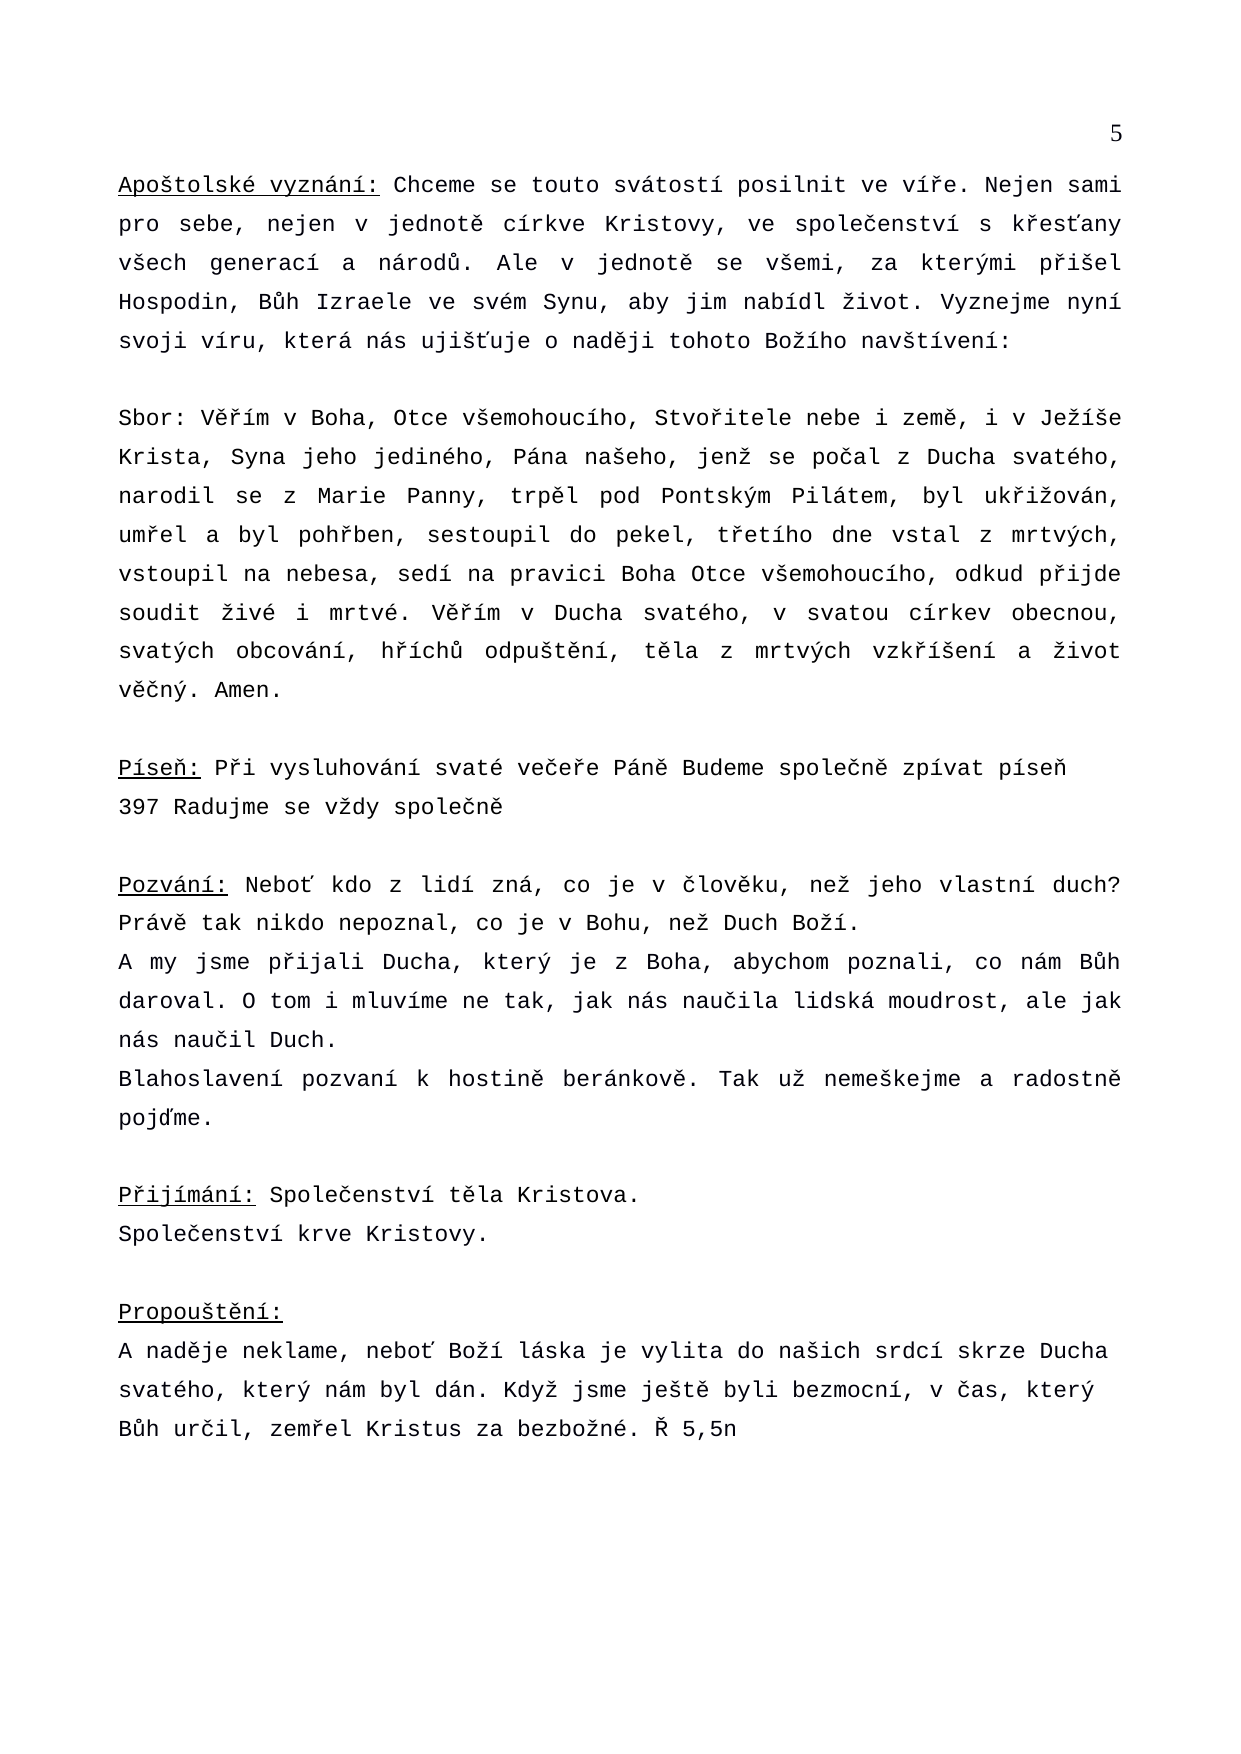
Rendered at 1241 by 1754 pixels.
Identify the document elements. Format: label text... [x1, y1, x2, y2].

text A naděje neklame, neboť Boží láska je vylita do našich srdcí skrze Ducha svatého, který nám byl dán. Když jsme ještě byli bezmocní, v čas, který Bůh určil, zemřel Kristus za bezbožné. Ř 5,5n [118, 1339, 1122, 1443]
text Píseň: Při vysluhování svaté večeře Páně Budeme společně zpívat píseň [118, 756, 1122, 782]
text 397 Radujme se vždy společně [118, 795, 1122, 821]
text Pozvání: Neboť kdo z lidí zná, co je v člověku, než jeho vlastní duch? Právě tak nikdo nepoznal, co je v Bohu, než Duch Boží. [118, 873, 1122, 938]
text Apoštolské vyznání: Chceme se touto svátostí posilnit ve víře. Nejen sami pro sebe, nejen v jednotě církve Kristovy, ve společenství s křesťany všech generací a národů. Ale v jednotě se všemi, za kterými přišel Hospodin, Bůh Izraele ve svém Synu, aby jim nabídl život. Vyznejme nyní svoji víru, která nás ujišťuje o naději tohoto Božího navštívení: [118, 173, 1122, 355]
text Propouštění: [118, 1300, 1122, 1326]
text Sbor: Věřím v Boha, Otce všemohoucího, Stvořitele nebe i země, i v Ježíše Krista, Syna jeho jediného, Pána našeho, jenž se počal z Ducha svatého, narodil se z Marie Panny, trpěl pod Pontským Pilátem, byl ukřižován, umřel a byl pohřben, sestoupil do pekel, třetího dne vstal z mrtvých, vstoupil na nebesa, sedí na pravici Boha Otce všemohoucího, odkud přijde soudit živé i mrtvé. Věřím v Ducha svatého, v svatou církev obecnou, svatých obcování, hříchů odpuštění, těla z mrtvých vzkříšení a život věčný. Amen. [118, 407, 1122, 704]
text Přijímání: Společenství těla Kristova. [118, 1184, 1122, 1210]
text Společenství krve Kristovy. [118, 1223, 1122, 1248]
text A my jsme přijali Ducha, který je z Boha, abychom poznali, co nám Bůh daroval. O tom i mluvíme ne tak, jak nás naučila lidská moudrost, ale jak nás naučil Duch. [118, 951, 1122, 1054]
text Blahoslavení pozvaní k hostině beránkově. Tak už nemeškejme a radostně pojďme. [118, 1067, 1122, 1132]
